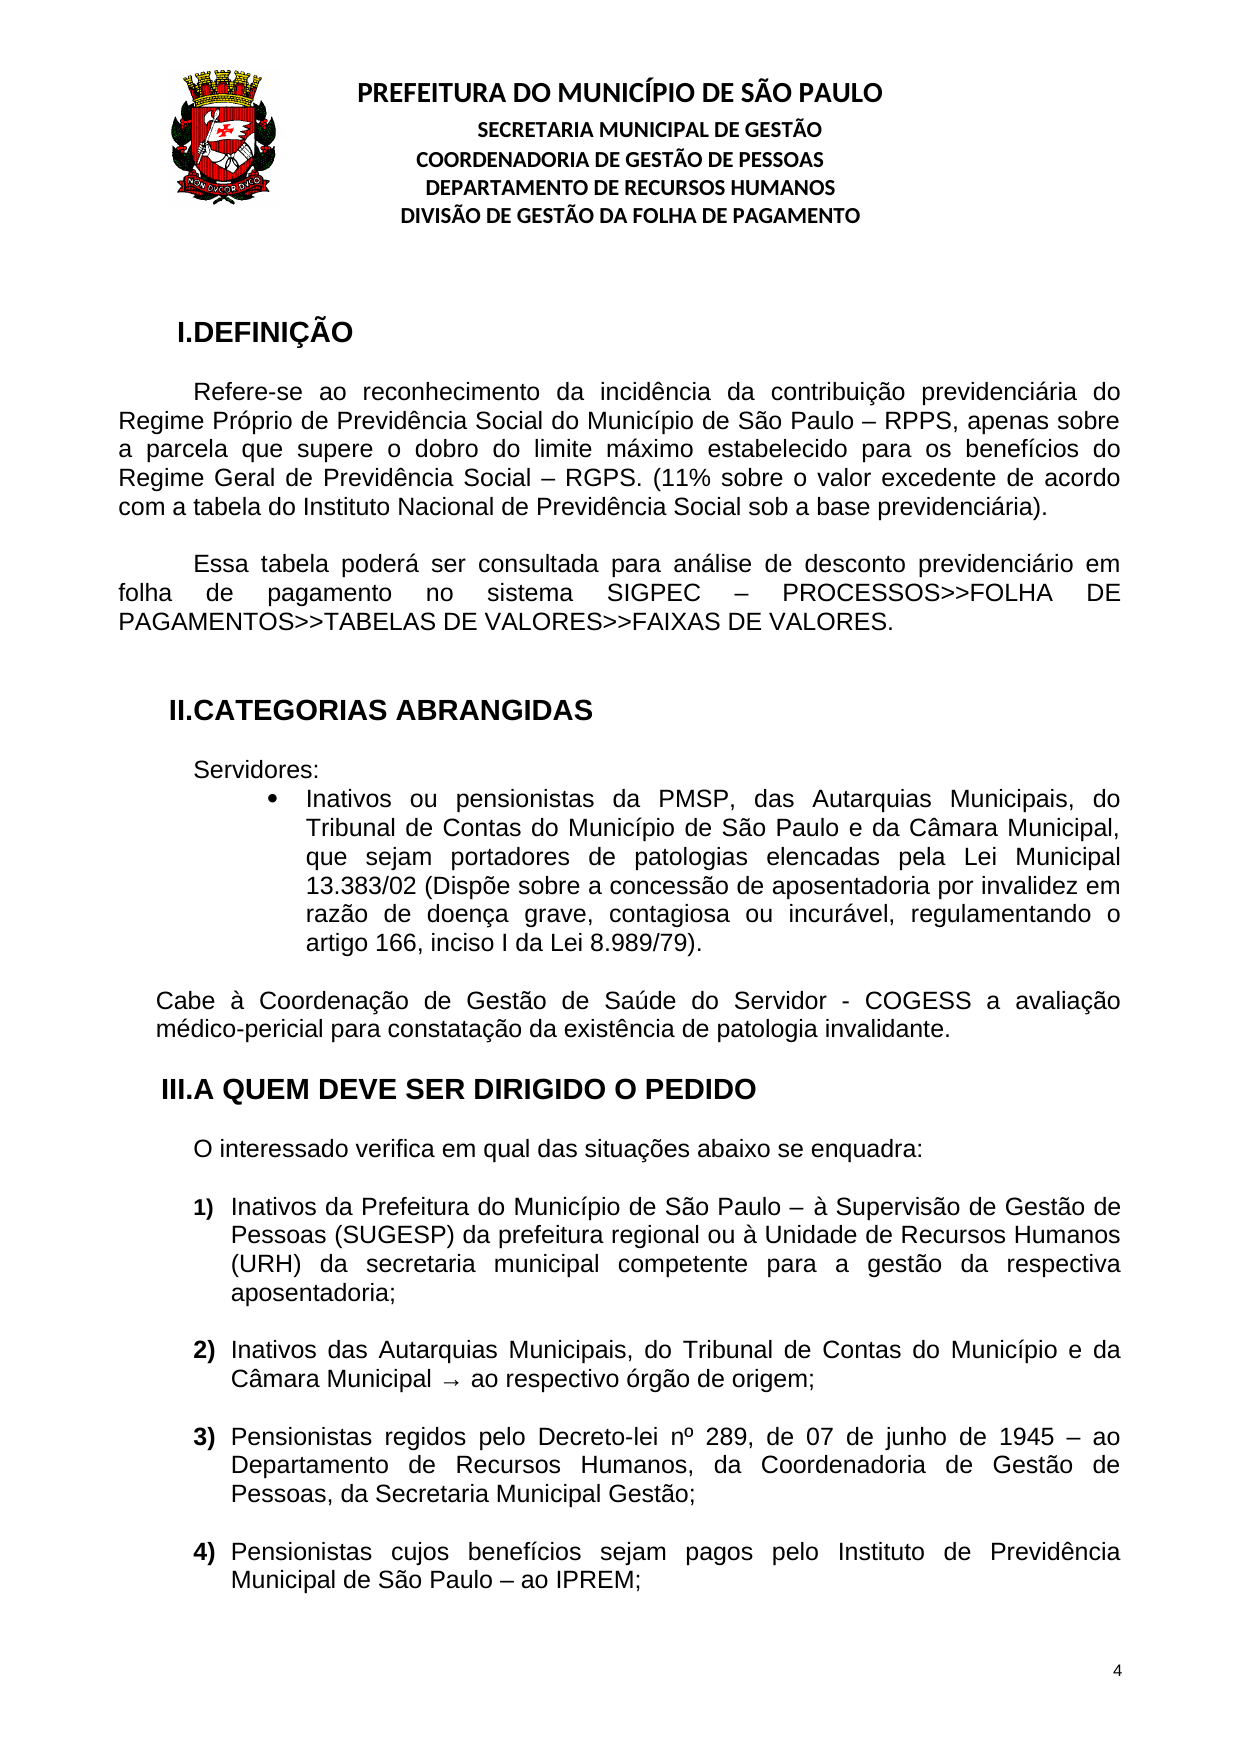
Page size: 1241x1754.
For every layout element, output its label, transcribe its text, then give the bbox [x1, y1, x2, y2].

list Pensionistas cujos benefícios sejam pagos pelo Instituto de Previdência Municipal de São Paulo – ao IPREM; [193, 1537, 1122, 1594]
text Cabe à Coordenação de Gestão de Saúde do Servidor - COGESS a avaliação médico-pericial para constatação da existência de patologia invalidante. [156, 986, 1122, 1043]
text Refere-se ao reconhecimento da incidência da contribuição previdenciária do Regime Próprio de Previdência Social do Município de São Paulo – RPPS, apenas sobre a parcela que supere o dobro do limite máximo estabelecido para os benefícios do Regime Geral de Previdência Social – RGPS. (11% sobre o valor excedente de acordo com a tabela do Instituto Nacional de Previdência Social sob a base previdenciária). [118, 377, 1122, 521]
list Inativos da Prefeitura do Município de São Paulo – à Supervisão de Gestão de Pessoas (SUGESP) da prefeitura regional ou à Unidade de Recursos Humanos (URH) da secretaria municipal competente para a gestão da respectiva aposentadoria; [193, 1192, 1122, 1307]
list CATEGORIAS ABRANGIDAS [156, 693, 1122, 727]
list DEFINIÇÃO [156, 315, 1122, 348]
list A QUEM DEVE SER DIRIGIDO O PEDIDO [156, 1072, 1122, 1105]
list Inativos ou pensionistas da PMSP, das Autarquias Municipais, do Tribunal de Contas do Município de São Paulo e da Câmara Municipal, que sejam portadores de patologias elencadas pela Lei Municipal 13.383/02 (Dispõe sobre a concessão de aposentadoria por invalidez em razão de doença grave, contagiosa ou incurável, regulamentando o artigo 166, inciso I da Lei 8.989/79). [268, 784, 1122, 957]
list Inativos das Autarquias Municipais, do Tribunal de Contas do Município e da Câmara Municipal → ao respectivo órgão de origem; [193, 1335, 1122, 1393]
list Pensionistas regidos pelo Decreto-lei nº 289, de 07 de junho de 1945 – ao Departamento de Recursos Humanos, da Coordenadoria de Gestão de Pessoas, da Secretaria Municipal Gestão; [193, 1422, 1122, 1508]
text Servidores: [118, 756, 1122, 784]
text O interessado verifica em qual das situações abaixo se enquadra: [118, 1134, 1122, 1163]
text Essa tabela poderá ser consultada para análise de desconto previdenciário em folha de pagamento no sistema SIGPEC – PROCESSOS>>FOLHA DE PAGAMENTOS>>TABELAS DE VALORES>>FAIXAS DE VALORES. [118, 549, 1122, 636]
